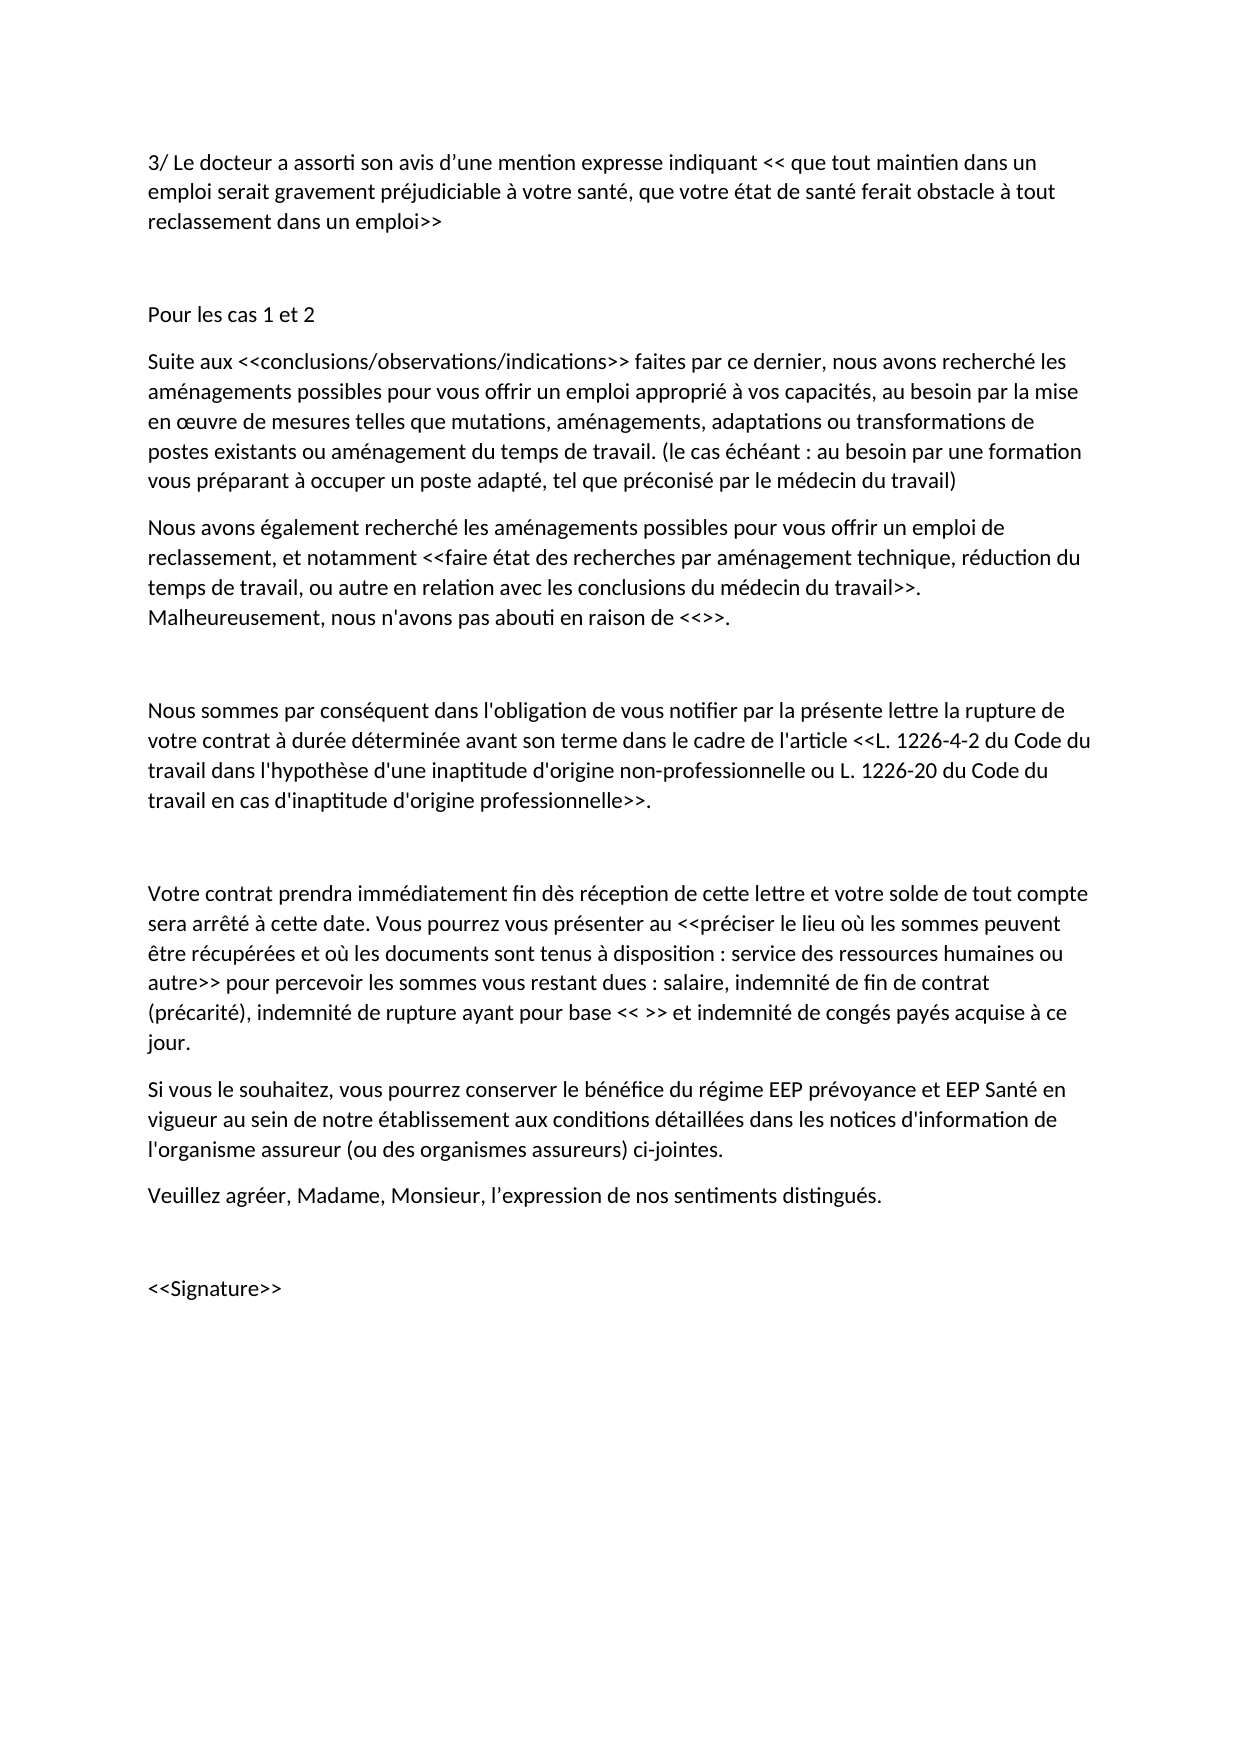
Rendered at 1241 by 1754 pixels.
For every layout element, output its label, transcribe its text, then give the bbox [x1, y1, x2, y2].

text Suite aux <<conclusions/observations/indications>> faites par ce dernier, nous avons recherché les aménagements possibles pour vous offrir un emploi approprié à vos capacités, au besoin par la mise en œuvre de mesures telles que mutations, aménagements, adaptations ou transformations de postes existants ou aménagement du temps de travail. (le cas échéant : au besoin par une formation vous préparant à occuper un poste adapté, tel que préconisé par le médecin du travail) [148, 347, 1093, 495]
text Veuillez agréer, Madame, Monsieur, l’expression de nos sentiments distingués. [148, 1181, 1093, 1209]
text Nous avons également recherché les aménagements possibles pour vous offrir un emploi de reclassement, et notamment <<faire état des recherches par aménagement technique, réduction du temps de travail, ou autre en relation avec les conclusions du médecin du travail>>. Malheureusement, nous n'avons pas abouti en raison de <<>>. [148, 513, 1093, 631]
text Nous sommes par conséquent dans l'obligation de vous notifier par la présente lettre la rupture de votre contrat à durée déterminée avant son terme dans le cadre de l'article <<L. 1226-4-2 du Code du travail dans l'hypothèse d'une inaptitude d'origine non-professionnelle ou L. 1226-20 du Code du travail en cas d'inaptitude d'origine professionnelle>>. [148, 696, 1093, 814]
text 3/ Le docteur a assorti son avis d’une mention expresse indiquant << que tout maintien dans un emploi serait gravement préjudiciable à votre santé, que votre état de santé ferait obstacle à tout reclassement dans un emploi>> [148, 148, 1093, 235]
text Pour les cas 1 et 2 [148, 301, 1093, 328]
text Votre contrat prendra immédiatement fin dès réception de cette lettre et votre solde de tout compte sera arrêté à cette date. Vous pourrez vous présenter au <<préciser le lieu où les sommes peuvent être récupérées et où les documents sont tenus à disposition : service des ressources humaines ou autre>> pour percevoir les sommes vous restant dues : salaire, indemnité de fin de contrat (précarité), indemnité de rupture ayant pour base << >> et indemnité de congés payés acquise à ce jour. [148, 879, 1093, 1056]
text <<Signature>> [148, 1274, 1093, 1302]
text Si vous le souhaitez, vous pourrez conserver le bénéfice du régime EEP prévoyance et EEP Santé en vigueur au sein de notre établissement aux conditions détaillées dans les notices d'information de l'organisme assureur (ou des organismes assureurs) ci-jointes. [148, 1075, 1093, 1163]
